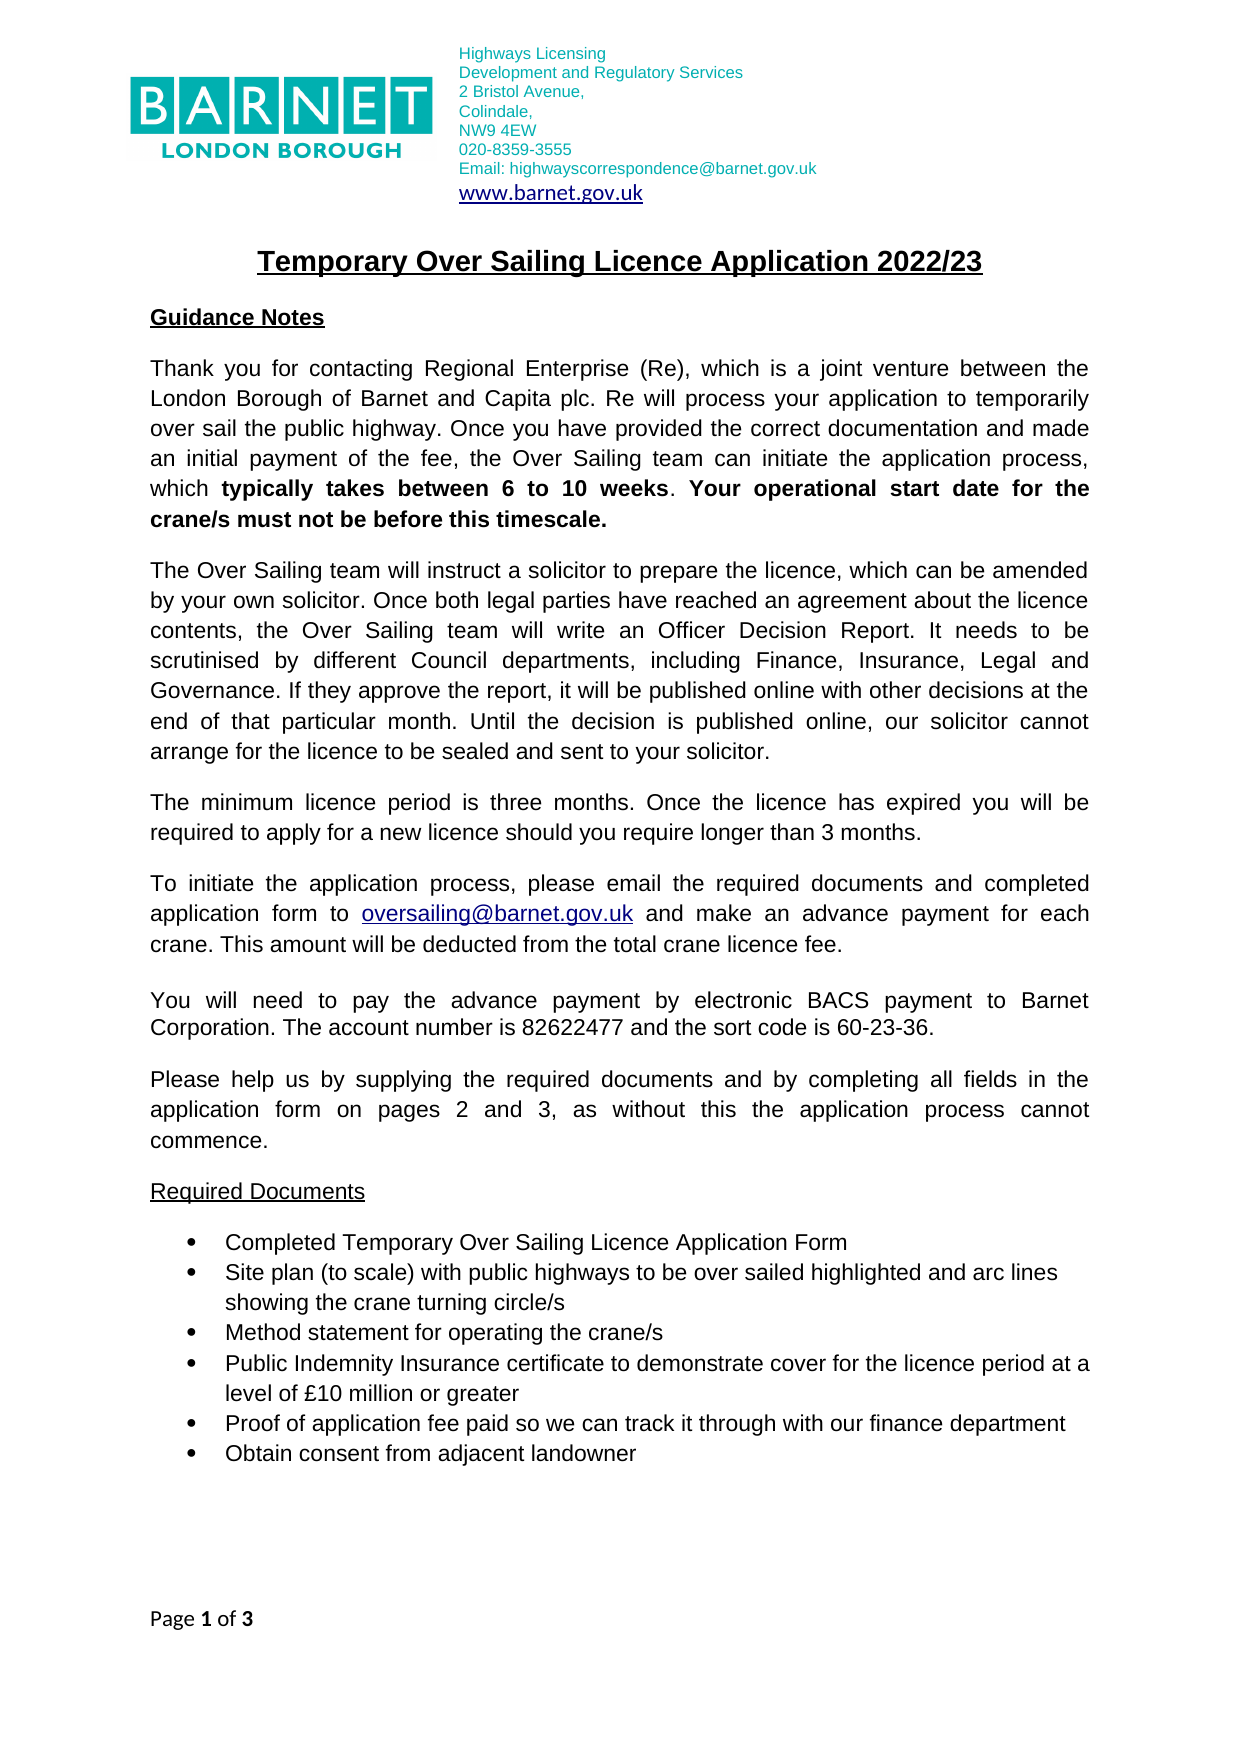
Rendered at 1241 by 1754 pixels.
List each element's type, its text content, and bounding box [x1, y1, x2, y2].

text Required Documents [150, 1178, 1090, 1204]
text To initiate the application process, please email the required documents and completed application form to oversailing@barnet.gov.uk and make an advance payment for each crane. This amount will be deducted from the total crane licence fee. [150, 870, 1090, 957]
text The Over Sailing team will instruct a solicitor to prepare the licence, which can be amended by your own solicitor. Once both legal parties have reached an agreement about the licence contents, the Over Sailing team will write an Officer Decision Report. It needs to be scrutinised by different Council departments, including Finance, Insurance, Legal and Governance. If they approve the report, it will be published online with other decisions at the end of that particular month. Until the decision is published online, our solicitor cannot arrange for the licence to be sealed and sent to your solicitor. [150, 557, 1090, 764]
list Public Indemnity Insurance certificate to demonstrate cover for the licence period at a level of £10 million or greater [187, 1349, 1090, 1406]
text Please help us by supplying the required documents and by completing all fields in the application form on pages 2 and 3, as without this the application process cannot commence. [150, 1066, 1090, 1153]
text Temporary Over Sailing Licence Application 2022/23 [150, 244, 1090, 278]
list Completed Temporary Over Sailing Licence Application Form [187, 1229, 1090, 1255]
text You will need to pay the advance payment by electronic BACS payment to Barnet Corporation. The account number is 82622477 and the sort code is 60-23-36. [150, 987, 1090, 1040]
text Thank you for contacting Regional Enterprise (Re), which is a joint venture between the London Borough of Barnet and Capita plc. Re will process your application to temporarily over sail the public highway. Once you have provided the correct documentation and made an initial payment of the fee, the Over Sailing team can initiate the application process, which typically takes between 6 to 10 weeks. Your operational start date for the crane/s must not be before this timescale. [150, 354, 1090, 532]
list Obtain consent from adjacent landowner [187, 1440, 1090, 1467]
text Guidance Notes [150, 303, 1090, 330]
list Proof of application fee paid so we can track it through with our finance department [187, 1410, 1090, 1436]
list Site plan (to scale) with public highways to be over sailed highlighted and arc lines showing the crane turning circle/s [187, 1259, 1090, 1316]
text The minimum licence period is three months. Once the licence has expired you will be required to apply for a new licence should you require longer than 3 months. [150, 789, 1090, 846]
list Method statement for operating the crane/s [187, 1319, 1090, 1346]
